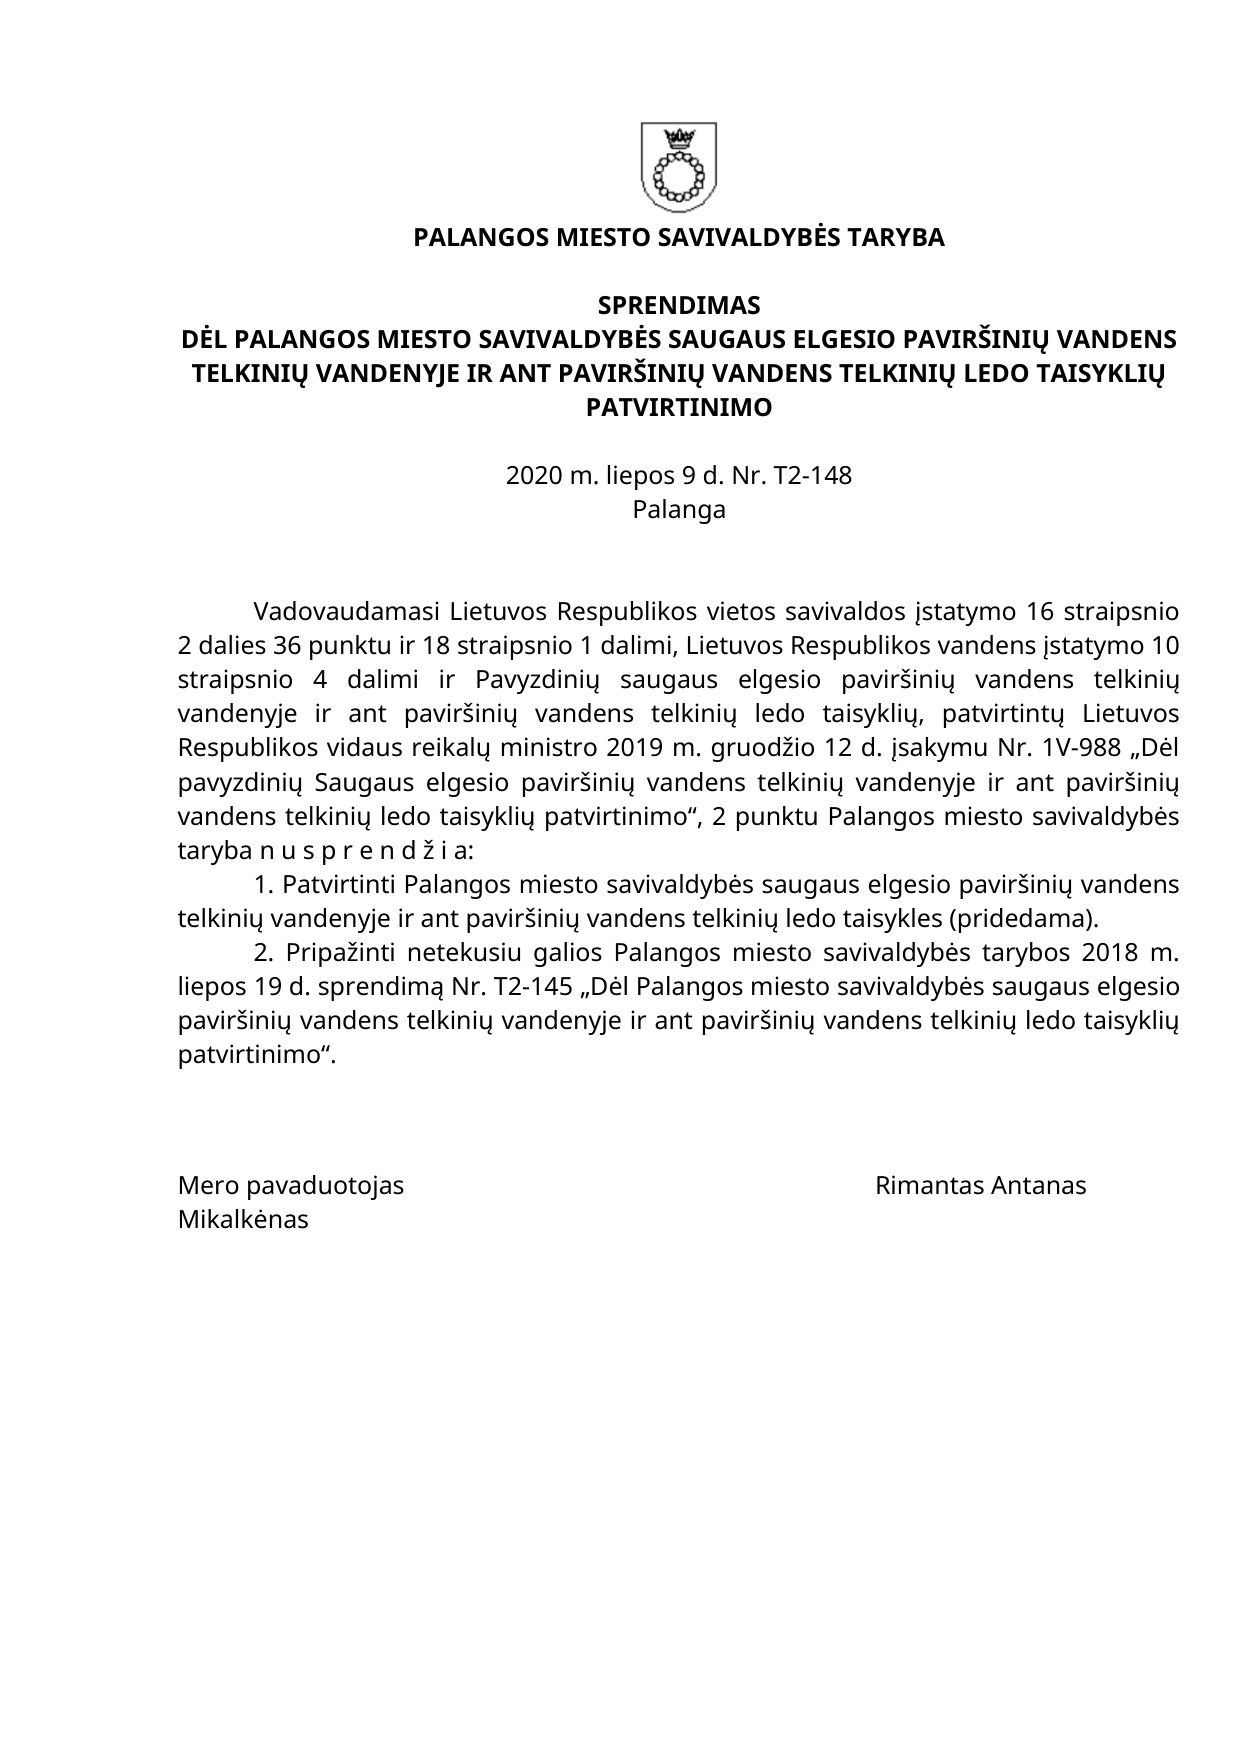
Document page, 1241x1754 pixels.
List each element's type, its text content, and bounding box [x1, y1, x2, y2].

text Vadovaudamasi Lietuvos Respublikos vietos savivaldos įstatymo 16 straipsnio 2 dalies 36 punktu ir 18 straipsnio 1 dalimi, Lietuvos Respublikos vandens įstatymo 10 straipsnio 4 dalimi ir Pavyzdinių saugaus elgesio paviršinių vandens telkinių vandenyje ir ant paviršinių vandens telkinių ledo taisyklių, patvirtintų Lietuvos Respublikos vidaus reikalų ministro 2019 m. gruodžio 12 d. įsakymu Nr. 1V-988 „Dėl pavyzdinių Saugaus elgesio paviršinių vandens telkinių vandenyje ir ant paviršinių vandens telkinių ledo taisyklių patvirtinimo“, 2 punktu Palangos miesto savivaldybės taryba nusprendžia: [177, 594, 1181, 866]
text DĖL PALANGOS MIESTO SAVIVALDYBĖS SAUGAUS ELGESIO PAVIRŠINIŲ VANDENS TELKINIŲ VANDENYJE IR ANT PAVIRŠINIŲ VANDENS TELKINIŲ LEDO TAISYKLIŲ PATVIRTINIMO [177, 321, 1181, 423]
text 2. Pripažinti netekusiu galios Palangos miesto savivaldybės tarybos 2018 m. liepos 19 d. sprendimą Nr. T2-145 „Dėl Palangos miesto savivaldybės saugaus elgesio paviršinių vandens telkinių vandenyje ir ant paviršinių vandens telkinių ledo taisyklių patvirtinimo“. [177, 934, 1181, 1071]
text SPRENDIMAS [177, 287, 1181, 321]
text 1. Patvirtinti Palangos miesto savivaldybės saugaus elgesio paviršinių vandens telkinių vandenyje ir ant paviršinių vandens telkinių ledo taisykles (pridedama). [177, 866, 1181, 934]
text PALANGOS MIESTO SAVIVALDYBĖS TARYBA [177, 219, 1181, 253]
text 2020 m. liepos 9 d. Nr. T2-148 [177, 458, 1181, 492]
text Mero pavaduotojas Rimantas Antanas Mikalkėnas [177, 1168, 1181, 1236]
text Palanga [177, 492, 1181, 526]
